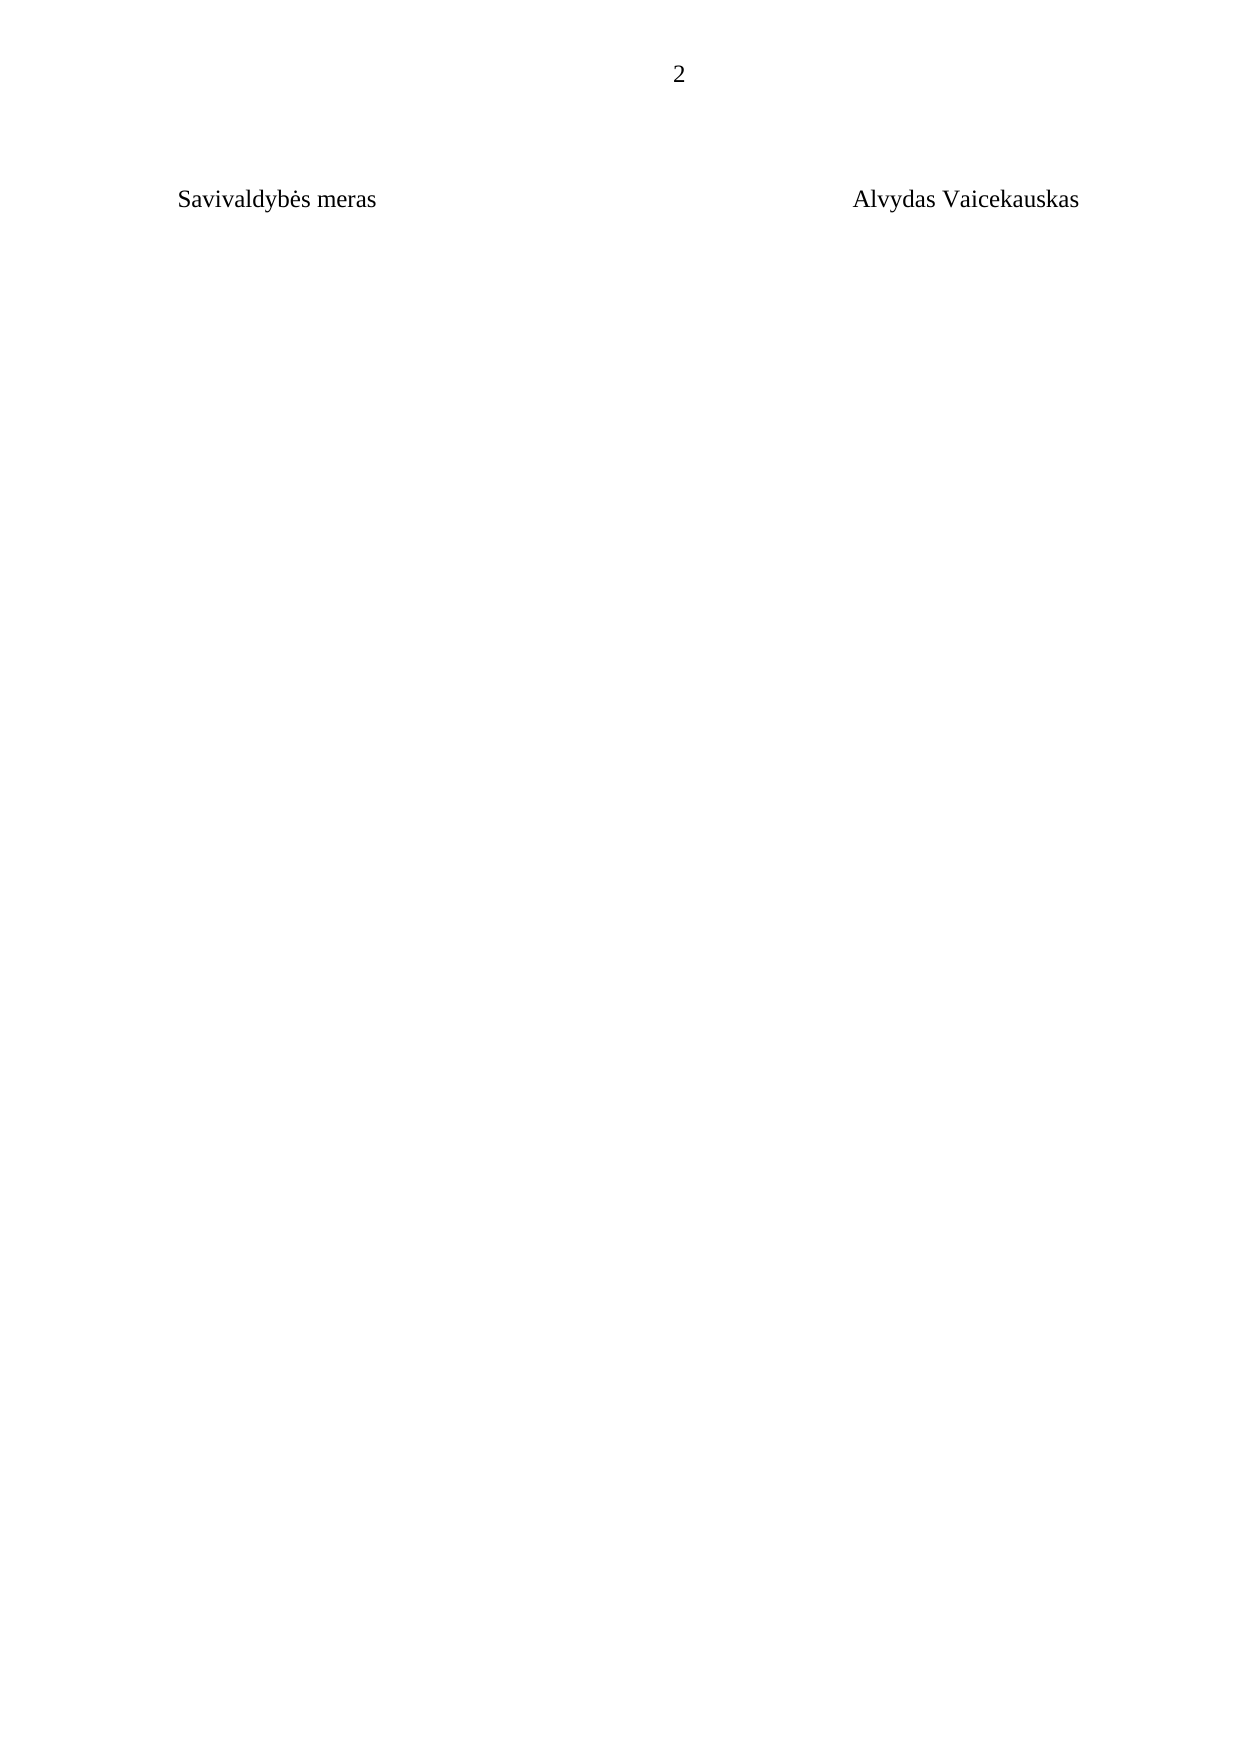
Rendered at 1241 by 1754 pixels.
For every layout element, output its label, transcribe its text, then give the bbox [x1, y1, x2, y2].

text Savivaldybės meras Alvydas Vaicekauskas [177, 184, 1181, 212]
